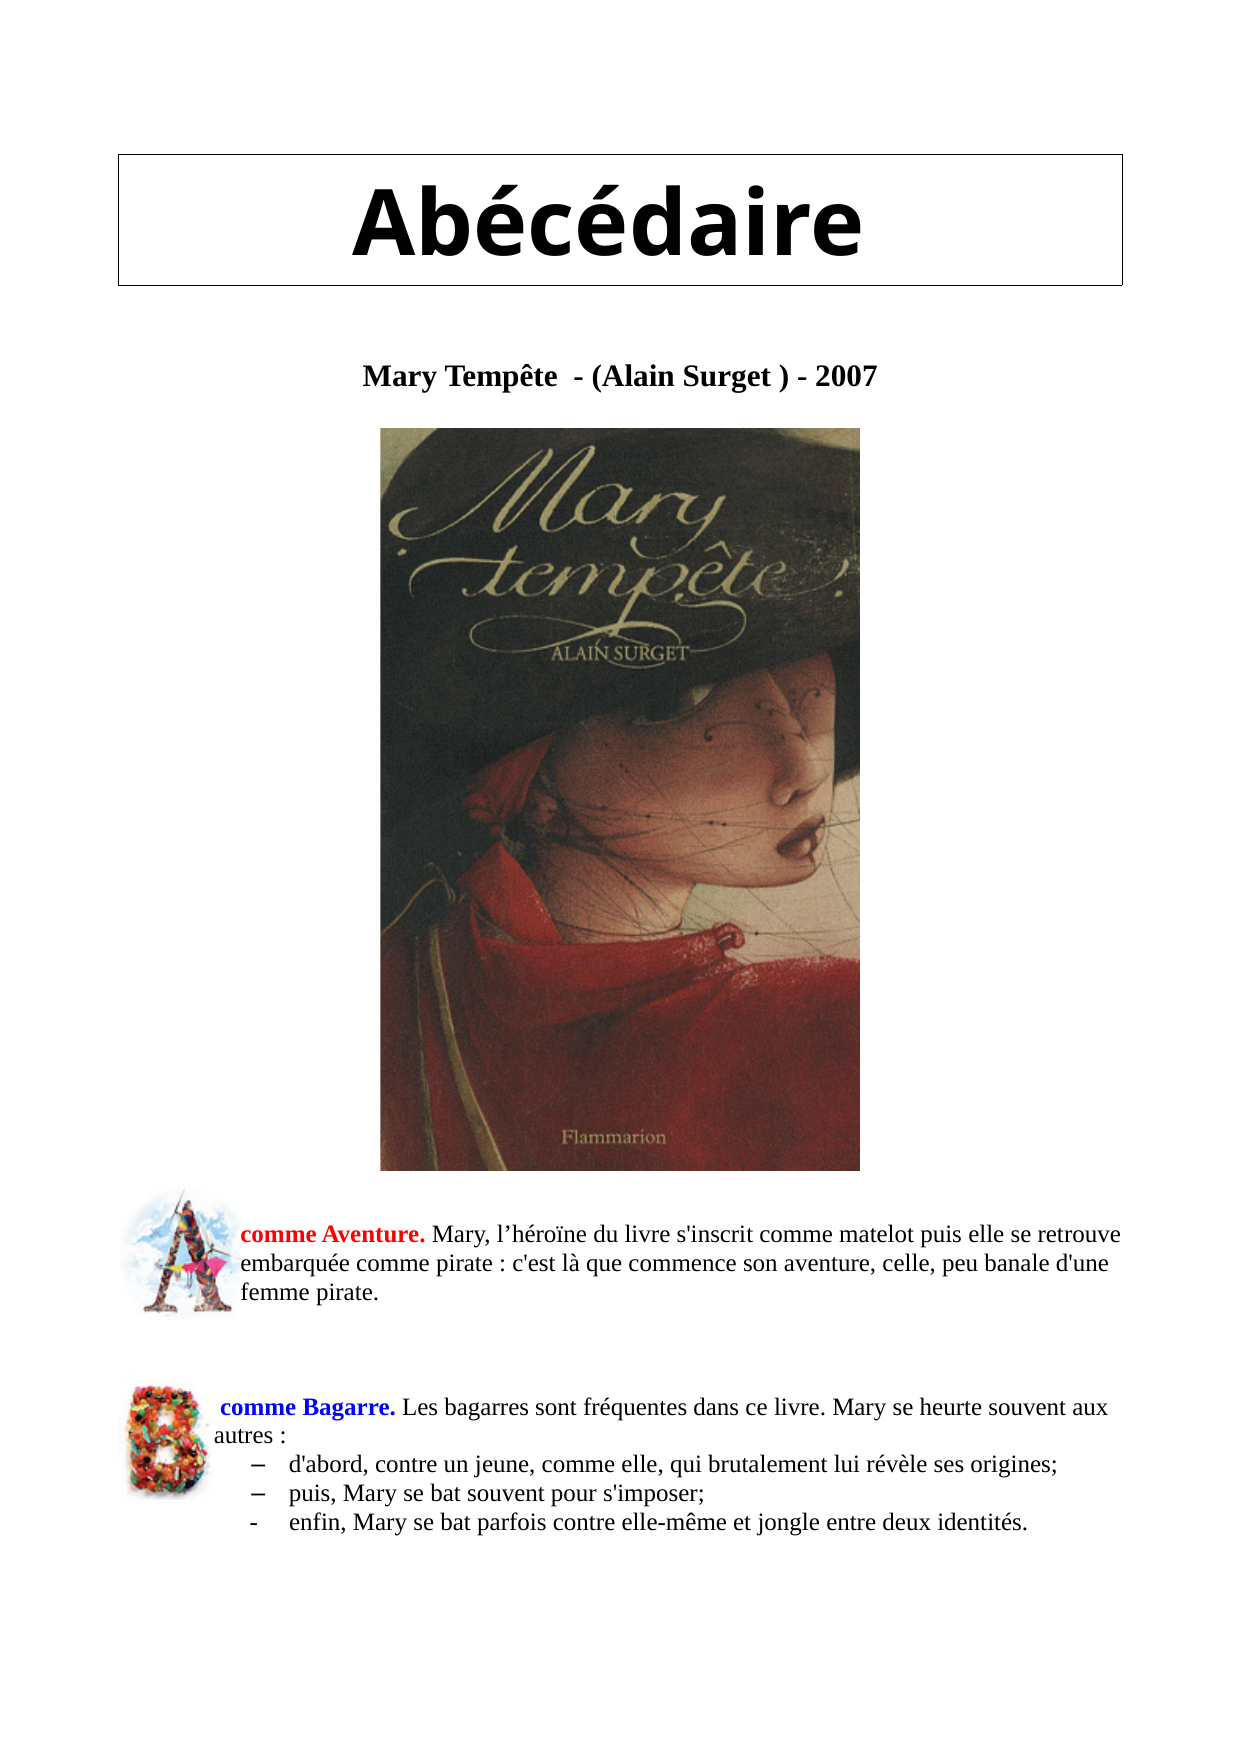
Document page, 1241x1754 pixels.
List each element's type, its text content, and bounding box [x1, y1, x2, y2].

text Abécédaire [119, 155, 1122, 285]
picture [380, 428, 860, 1171]
list puis, Mary se bat souvent pour s'imposer; [156, 1478, 1122, 1507]
text comme Bagarre. Les bagarres sont fréquentes dans ce livre. Mary se heurte souvent aux autres : [214, 1392, 1122, 1449]
list - enfin, Mary se bat parfois contre elle-même et jongle entre deux identités. [156, 1507, 1122, 1536]
text comme Aventure. Mary, l’héroïne du livre s'inscrit comme matelot puis elle se retrouve embarquée comme pirate : c'est là que commence son aventure, celle, peu banale d'une femme pirate. [241, 1219, 1122, 1306]
text Mary Tempête - (Alain Surget ) - 2007 [118, 357, 1122, 393]
list d'abord, contre un jeune, comme elle, qui brutalement lui révèle ses origines; [214, 1449, 1122, 1478]
